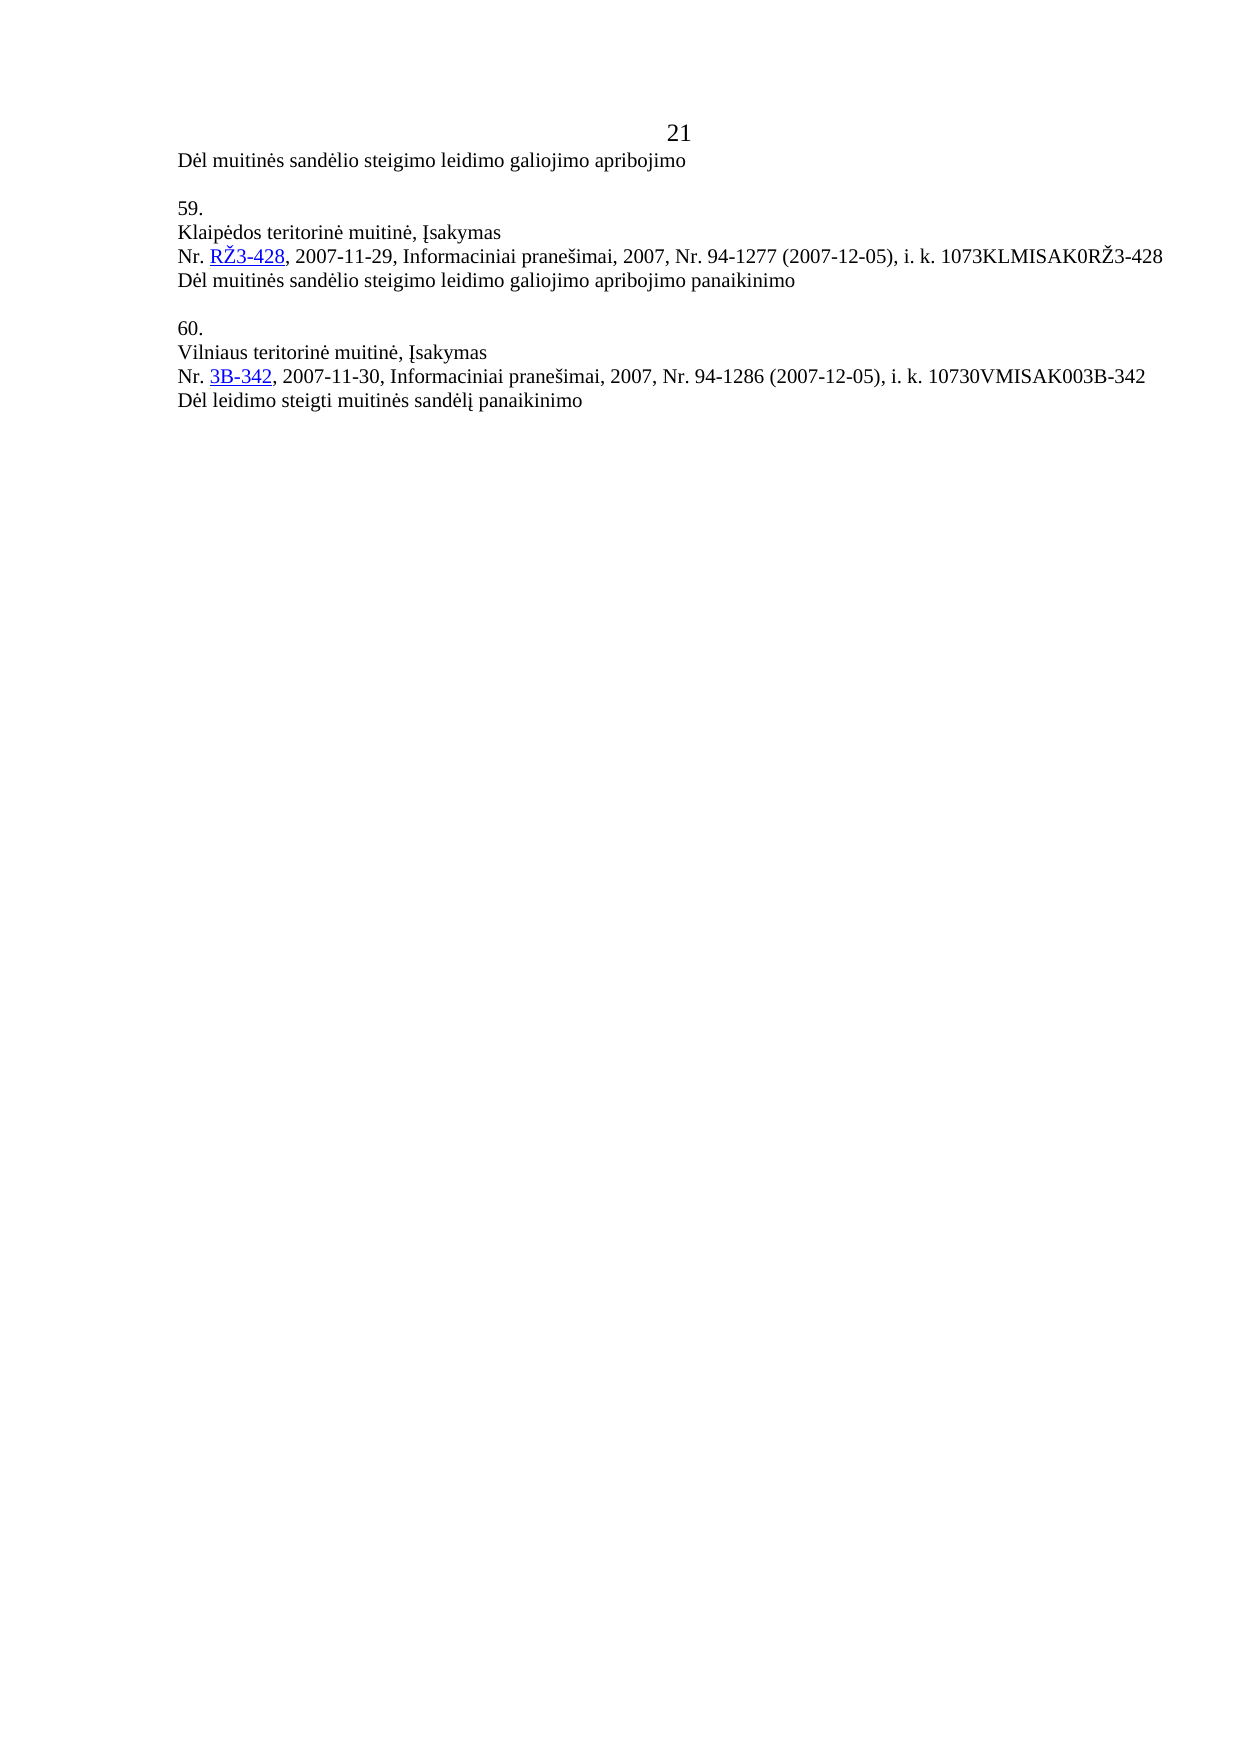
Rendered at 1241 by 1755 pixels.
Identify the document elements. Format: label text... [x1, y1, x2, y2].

text 59. [177, 196, 1181, 220]
text 60. [177, 316, 1181, 340]
text Dėl muitinės sandėlio steigimo leidimo galiojimo apribojimo panaikinimo [177, 268, 1181, 292]
text Nr. 3B-342, 2007-11-30, Informaciniai pranešimai, 2007, Nr. 94-1286 (2007-12-05), i. k. 10730VMISAK003B-342 [177, 364, 1181, 388]
text Nr. RŽ3-428, 2007-11-29, Informaciniai pranešimai, 2007, Nr. 94-1277 (2007-12-05), i. k. 1073KLMISAK0RŽ3-428 [177, 244, 1181, 268]
text Klaipėdos teritorinė muitinė, Įsakymas [177, 220, 1181, 244]
text Dėl leidimo steigti muitinės sandėlį panaikinimo [177, 388, 1181, 412]
text Dėl muitinės sandėlio steigimo leidimo galiojimo apribojimo [177, 148, 1181, 172]
text Vilniaus teritorinė muitinė, Įsakymas [177, 340, 1181, 364]
